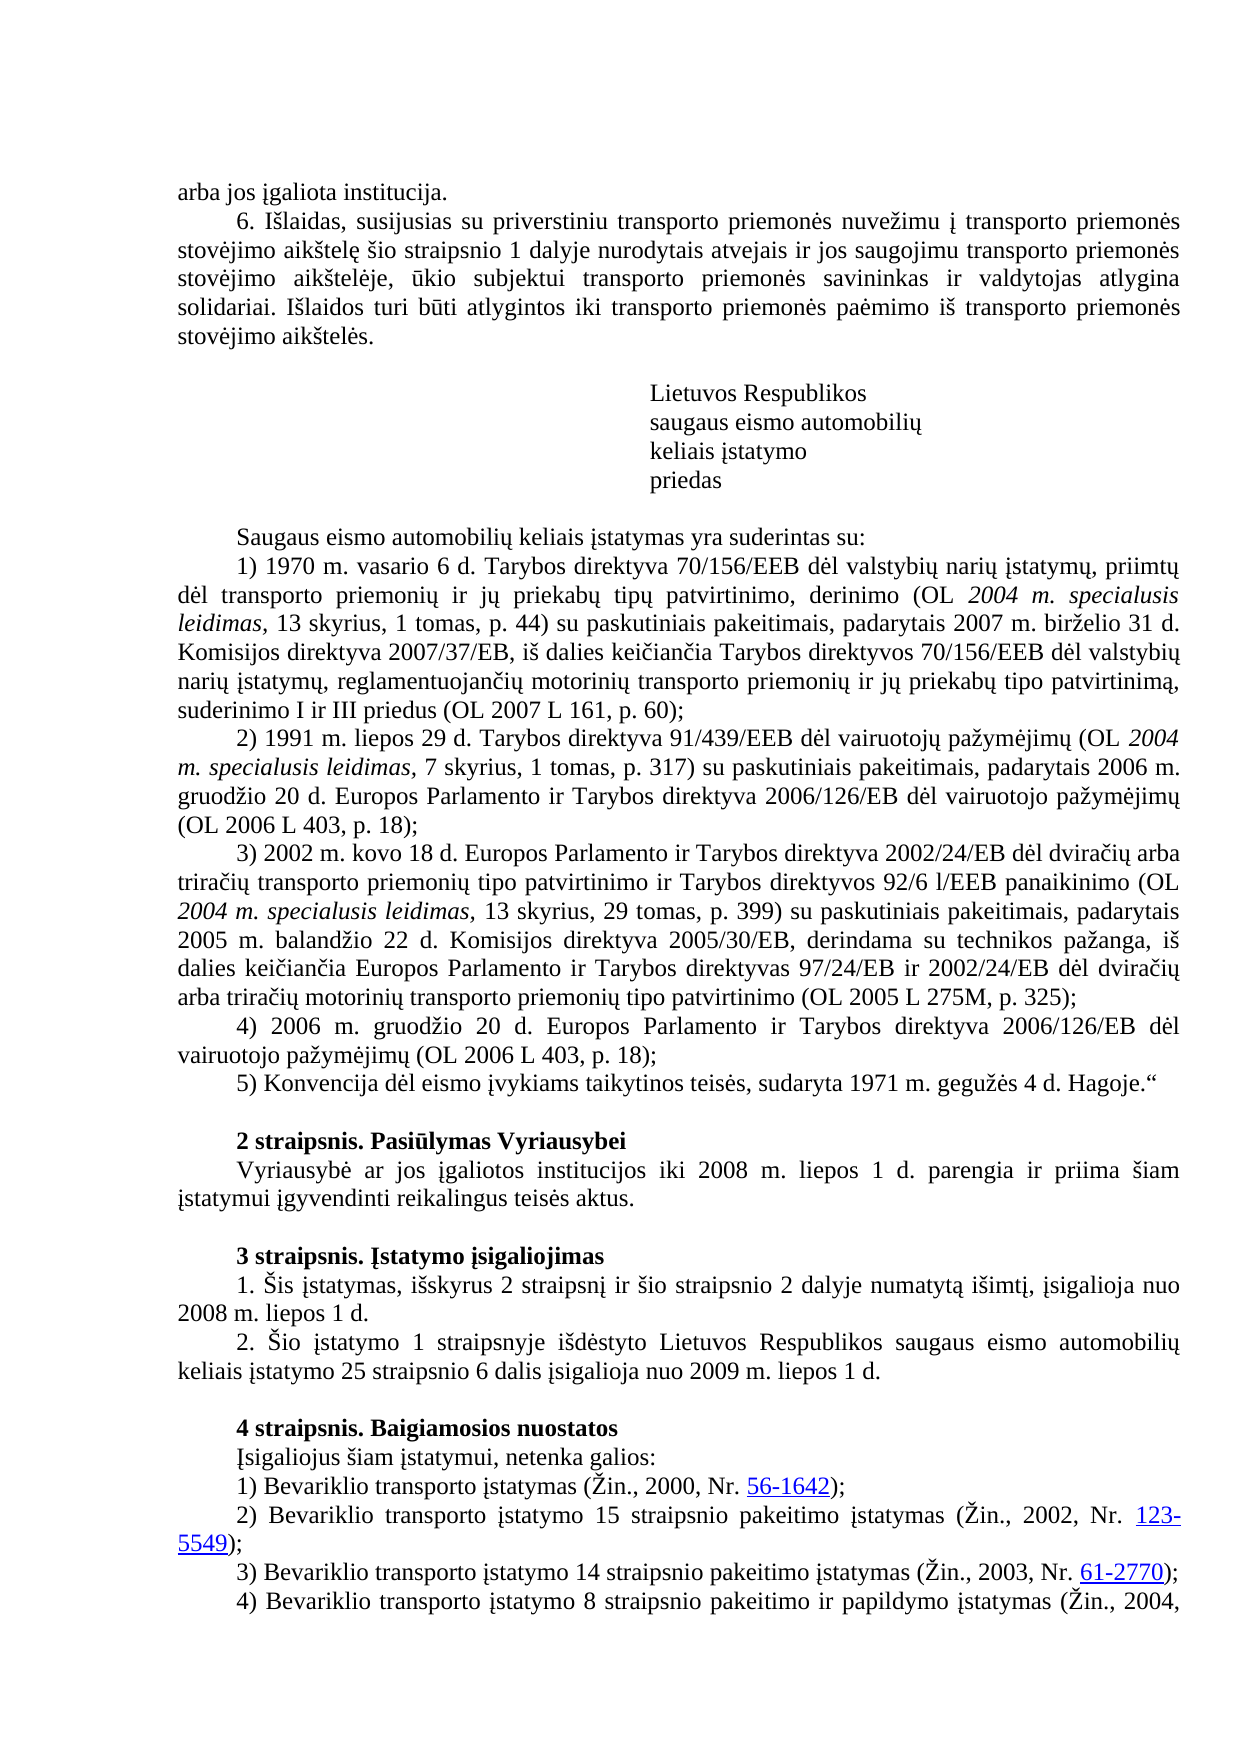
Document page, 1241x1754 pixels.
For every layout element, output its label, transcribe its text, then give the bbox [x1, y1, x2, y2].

text 2 straipsnis. Pasiūlymas Vyriausybei [177, 1126, 1181, 1155]
text arba jos įgaliota institucija. [177, 177, 1181, 206]
text saugaus eismo automobilių [649, 407, 1181, 436]
text 6. Išlaidas, susijusias su priverstiniu transporto priemonės nuvežimu į transporto priemonės stovėjimo aikštelę šio straipsnio 1 dalyje nurodytais atvejais ir jos saugojimu transporto priemonės stovėjimo aikštelėje, ūkio subjektui transporto priemonės savininkas ir valdytojas atlygina solidariai. Išlaidos turi būti atlygintos iki transporto priemonės paėmimo iš transporto priemonės stovėjimo aikštelės. [177, 206, 1181, 350]
text 1. Šis įstatymas, išskyrus 2 straipsnį ir šio straipsnio 2 dalyje numatytą išimtį, įsigalioja nuo 2008 m. liepos 1 d. [177, 1270, 1181, 1327]
text Įsigaliojus šiam įstatymui, netenka galios: [177, 1442, 1181, 1471]
text 3) 2002 m. kovo 18 d. Europos Parlamento ir Tarybos direktyva 2002/24/EB dėl dviračių arba triračių transporto priemonių tipo patvirtinimo ir Tarybos direktyvos 92/6 l/EEB panaikinimo (OL 2004 m. specialusis leidimas, 13 skyrius, 29 tomas, p. 399) su paskutiniais pakeitimais, padarytais 2005 m. balandžio 22 d. Komisijos direktyva 2005/30/EB, derindama su technikos pažanga, iš dalies keičiančia Europos Parlamento ir Tarybos direktyvas 97/24/EB ir 2002/24/EB dėl dviračių arba triračių motorinių transporto priemonių tipo patvirtinimo (OL 2005 L 275M, p. 325); [177, 838, 1181, 1011]
text priedas [649, 465, 1181, 493]
text Lietuvos Respublikos [649, 378, 1181, 407]
text keliais įstatymo [649, 436, 1181, 465]
text 2. Šio įstatymo 1 straipsnyje išdėstyto Lietuvos Respublikos saugaus eismo automobilių keliais įstatymo 25 straipsnio 6 dalis įsigalioja nuo 2009 m. liepos 1 d. [177, 1327, 1181, 1385]
text Saugaus eismo automobilių keliais įstatymas yra suderintas su: [177, 522, 1181, 551]
text 4 straipsnis. Baigiamosios nuostatos [177, 1413, 1181, 1442]
text 3 straipsnis. Įstatymo įsigaliojimas [177, 1241, 1181, 1270]
text Vyriausybė ar jos įgaliotos institucijos iki 2008 m. liepos 1 d. parengia ir priima šiam įstatymui įgyvendinti reikalingus teisės aktus. [177, 1155, 1181, 1212]
text 1) Bevariklio transporto įstatymas (Žin., 2000, Nr. 56-1642); [177, 1471, 1181, 1500]
text 4) 2006 m. gruodžio 20 d. Europos Parlamento ir Tarybos direktyva 2006/126/EB dėl vairuotojo pažymėjimų (OL 2006 L 403, p. 18); [177, 1011, 1181, 1068]
text 1) 1970 m. vasario 6 d. Tarybos direktyva 70/156/EEB dėl valstybių narių įstatymų, priimtų dėl transporto priemonių ir jų priekabų tipų patvirtinimo, derinimo (OL 2004 m. specialusis leidimas, 13 skyrius, 1 tomas, p. 44) su paskutiniais pakeitimais, padarytais 2007 m. birželio 31 d. Komisijos direktyva 2007/37/EB, iš dalies keičiančia Tarybos direktyvos 70/156/EEB dėl valstybių narių įstatymų, reglamentuojančių motorinių transporto priemonių ir jų priekabų tipo patvirtinimą, suderinimo I ir III priedus (OL 2007 L 161, p. 60); [177, 551, 1181, 723]
text 2) Bevariklio transporto įstatymo 15 straipsnio pakeitimo įstatymas (Žin., 2002, Nr. 123-5549); [177, 1500, 1181, 1557]
text 5) Konvencija dėl eismo įvykiams taikytinos teisės, sudaryta 1971 m. gegužės 4 d. Hagoje.“ [177, 1068, 1181, 1097]
text 4) Bevariklio transporto įstatymo 8 straipsnio pakeitimo ir papildymo įstatymas (Žin., 2004, [177, 1586, 1181, 1615]
text 2) 1991 m. liepos 29 d. Tarybos direktyva 91/439/EEB dėl vairuotojų pažymėjimų (OL 2004 m. specialusis leidimas, 7 skyrius, 1 tomas, p. 317) su paskutiniais pakeitimais, padarytais 2006 m. gruodžio 20 d. Europos Parlamento ir Tarybos direktyva 2006/126/EB dėl vairuotojo pažymėjimų (OL 2006 L 403, p. 18); [177, 723, 1181, 838]
text 3) Bevariklio transporto įstatymo 14 straipsnio pakeitimo įstatymas (Žin., 2003, Nr. 61-2770); [177, 1557, 1181, 1586]
